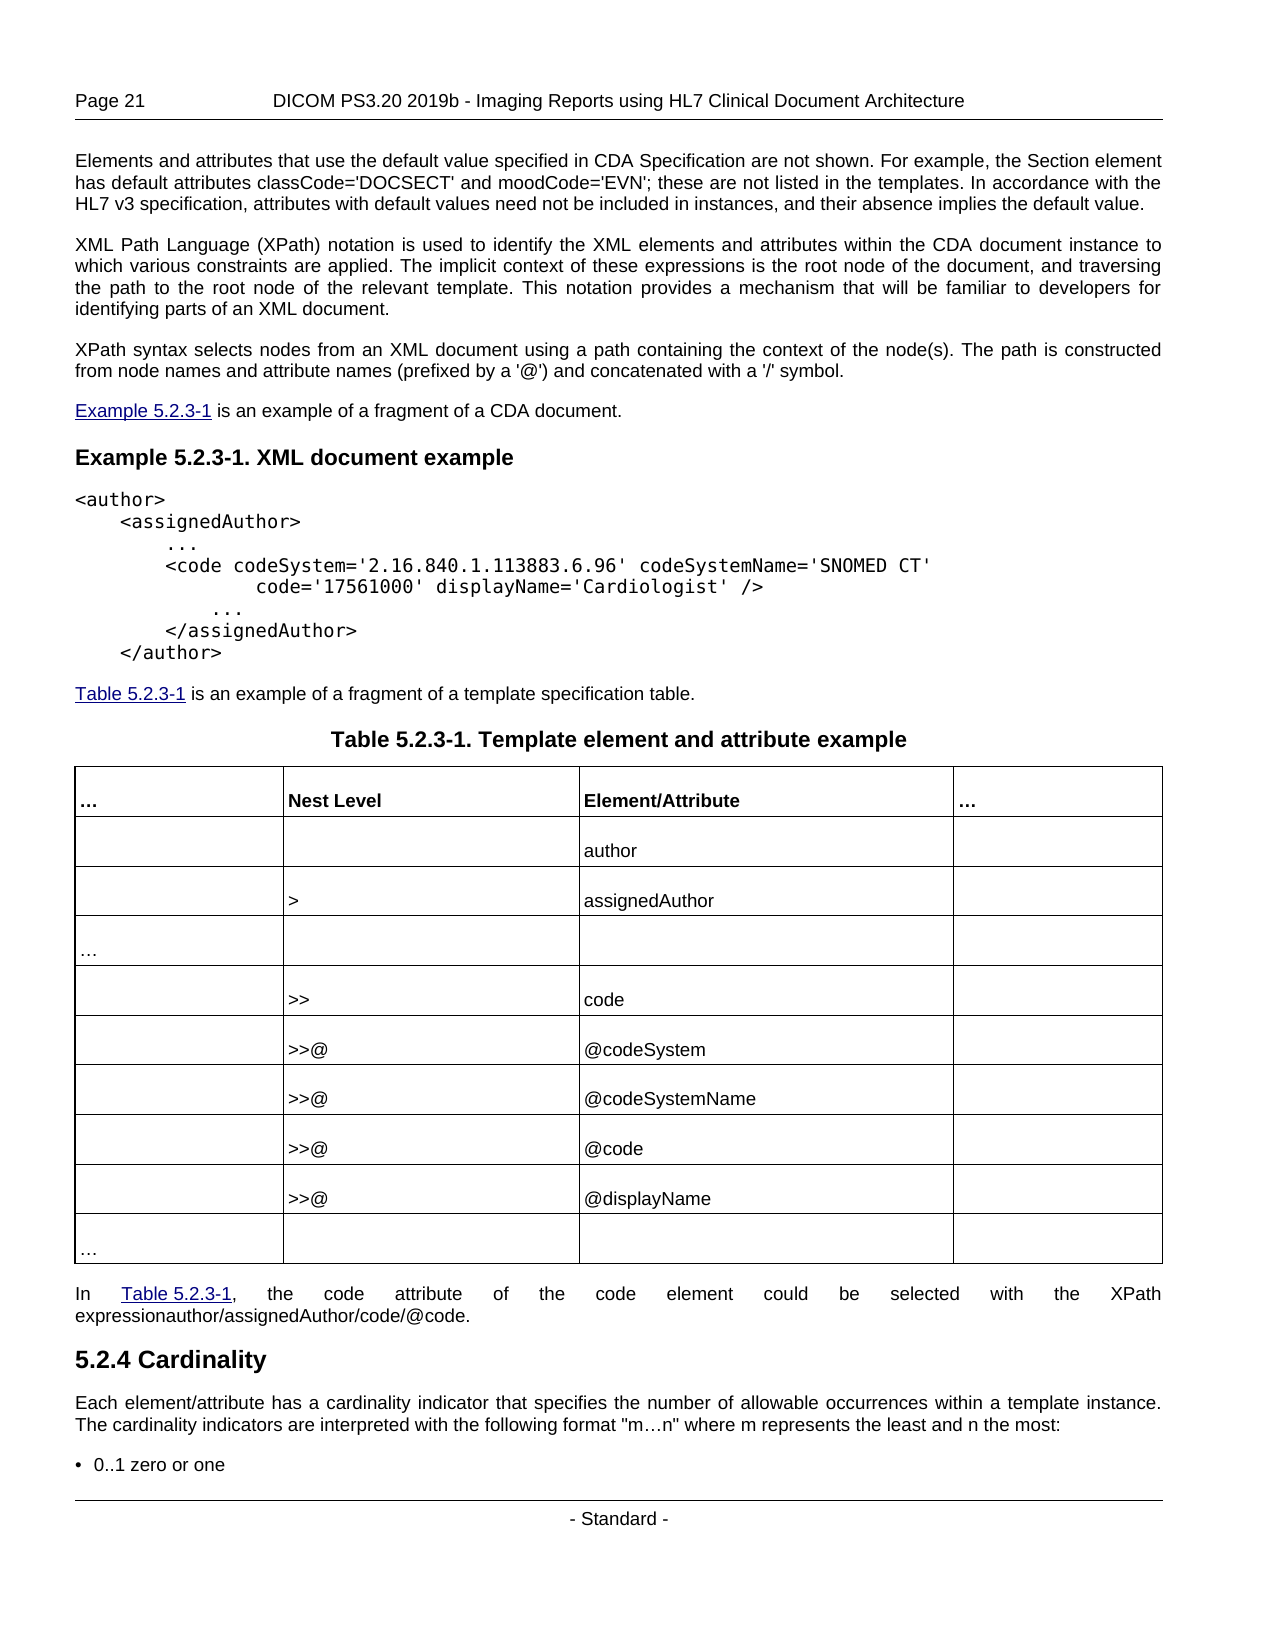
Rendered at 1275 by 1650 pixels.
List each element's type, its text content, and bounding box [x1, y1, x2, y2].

table_cell [954, 1165, 1162, 1213]
text XML Path Language (XPath) notation is used to identify the XML elements and attributes within the CDA document instance to which various constraints are applied. The implicit context of these expressions is the root node of the document, and traversing the path to the root node of the relevant template. This notation provides a mechanism that will be familiar to developers for identifying parts of an XML document. [75, 233, 1162, 320]
table_cell [76, 1065, 283, 1114]
table_cell [284, 916, 579, 965]
table_cell … [76, 916, 283, 965]
table_cell code [580, 966, 953, 1014]
table_header Nest Level [284, 767, 579, 816]
table_cell @codeSystemName [580, 1065, 953, 1114]
table_cell >>@ [284, 1065, 579, 1114]
table_cell >>@ [284, 1165, 579, 1213]
table_cell > [284, 867, 579, 915]
table_cell [954, 1016, 1162, 1064]
table_header … [76, 767, 283, 816]
table_cell >>@ [284, 1016, 579, 1064]
text Table 5.2.3-1 is an example of a fragment of a template specification table. [75, 683, 1162, 704]
text Example 5.2.3-1. XML document example [75, 444, 1162, 470]
table_cell [580, 916, 953, 965]
text XPath syntax selects nodes from an XML document using a path containing the context of the node(s). The path is constructed from node names and attribute names (prefixed by a '@') and concatenated with a '/' symbol. [75, 338, 1162, 382]
table_cell [954, 1214, 1162, 1263]
table_cell @codeSystem [580, 1016, 953, 1064]
table_cell [580, 1214, 953, 1263]
text Example 5.2.3-1 is an example of a fragment of a CDA document. [75, 400, 1162, 422]
text <author> <assignedAuthor> ... <code codeSystem='2.16.840.1.113883.6.96' codeSystemName='SNOMED CT' code='17561000' displayName='Cardiologist' /> ... </assignedAuthor> </author> [75, 489, 1162, 664]
table_cell [954, 867, 1162, 915]
table_cell [954, 1115, 1162, 1164]
text 5.2.4 Cardinality [75, 1345, 1162, 1373]
table_cell [76, 1016, 283, 1064]
table_cell [76, 1115, 283, 1164]
table_cell [954, 1065, 1162, 1114]
table_cell [954, 916, 1162, 965]
table_cell … [76, 1214, 283, 1263]
table_cell [76, 966, 283, 1014]
table_cell >> [284, 966, 579, 1014]
table_cell [954, 966, 1162, 1014]
table_cell [76, 817, 283, 866]
table_cell @displayName [580, 1165, 953, 1213]
table_cell [284, 1214, 579, 1263]
table_cell [76, 1165, 283, 1213]
text Elements and attributes that use the default value specified in CDA Specification are not shown. For example, the Section element has default attributes classCode='DOCSECT' and moodCode='EVN'; these are not listed in the templates. In accordance with the HL7 v3 specification, attributes with default values need not be included in instances, and their absence implies the default value. [75, 150, 1162, 215]
text In Table 5.2.3-1, the code attribute of the code element could be selected with the XPath expressionauthor/assignedAuthor/code/@code. [75, 1283, 1162, 1326]
text • 0..1 zero or one [75, 1454, 1162, 1476]
table_cell >>@ [284, 1115, 579, 1164]
table_header … [954, 767, 1162, 816]
table_cell assigned​Author [580, 867, 953, 915]
table_cell [76, 867, 283, 915]
table_cell author [580, 817, 953, 866]
text Table 5.2.3-1. Template element and attribute example [75, 727, 1162, 753]
table_header Element/​Attribute [580, 767, 953, 816]
table_cell @code [580, 1115, 953, 1164]
text Each element/attribute has a cardinality indicator that specifies the number of allowable occurrences within a template instance. The cardinality indicators are interpreted with the following format "m…n" where m represents the least and n the most: [75, 1392, 1162, 1435]
table_cell [284, 817, 579, 866]
table_cell [954, 817, 1162, 866]
